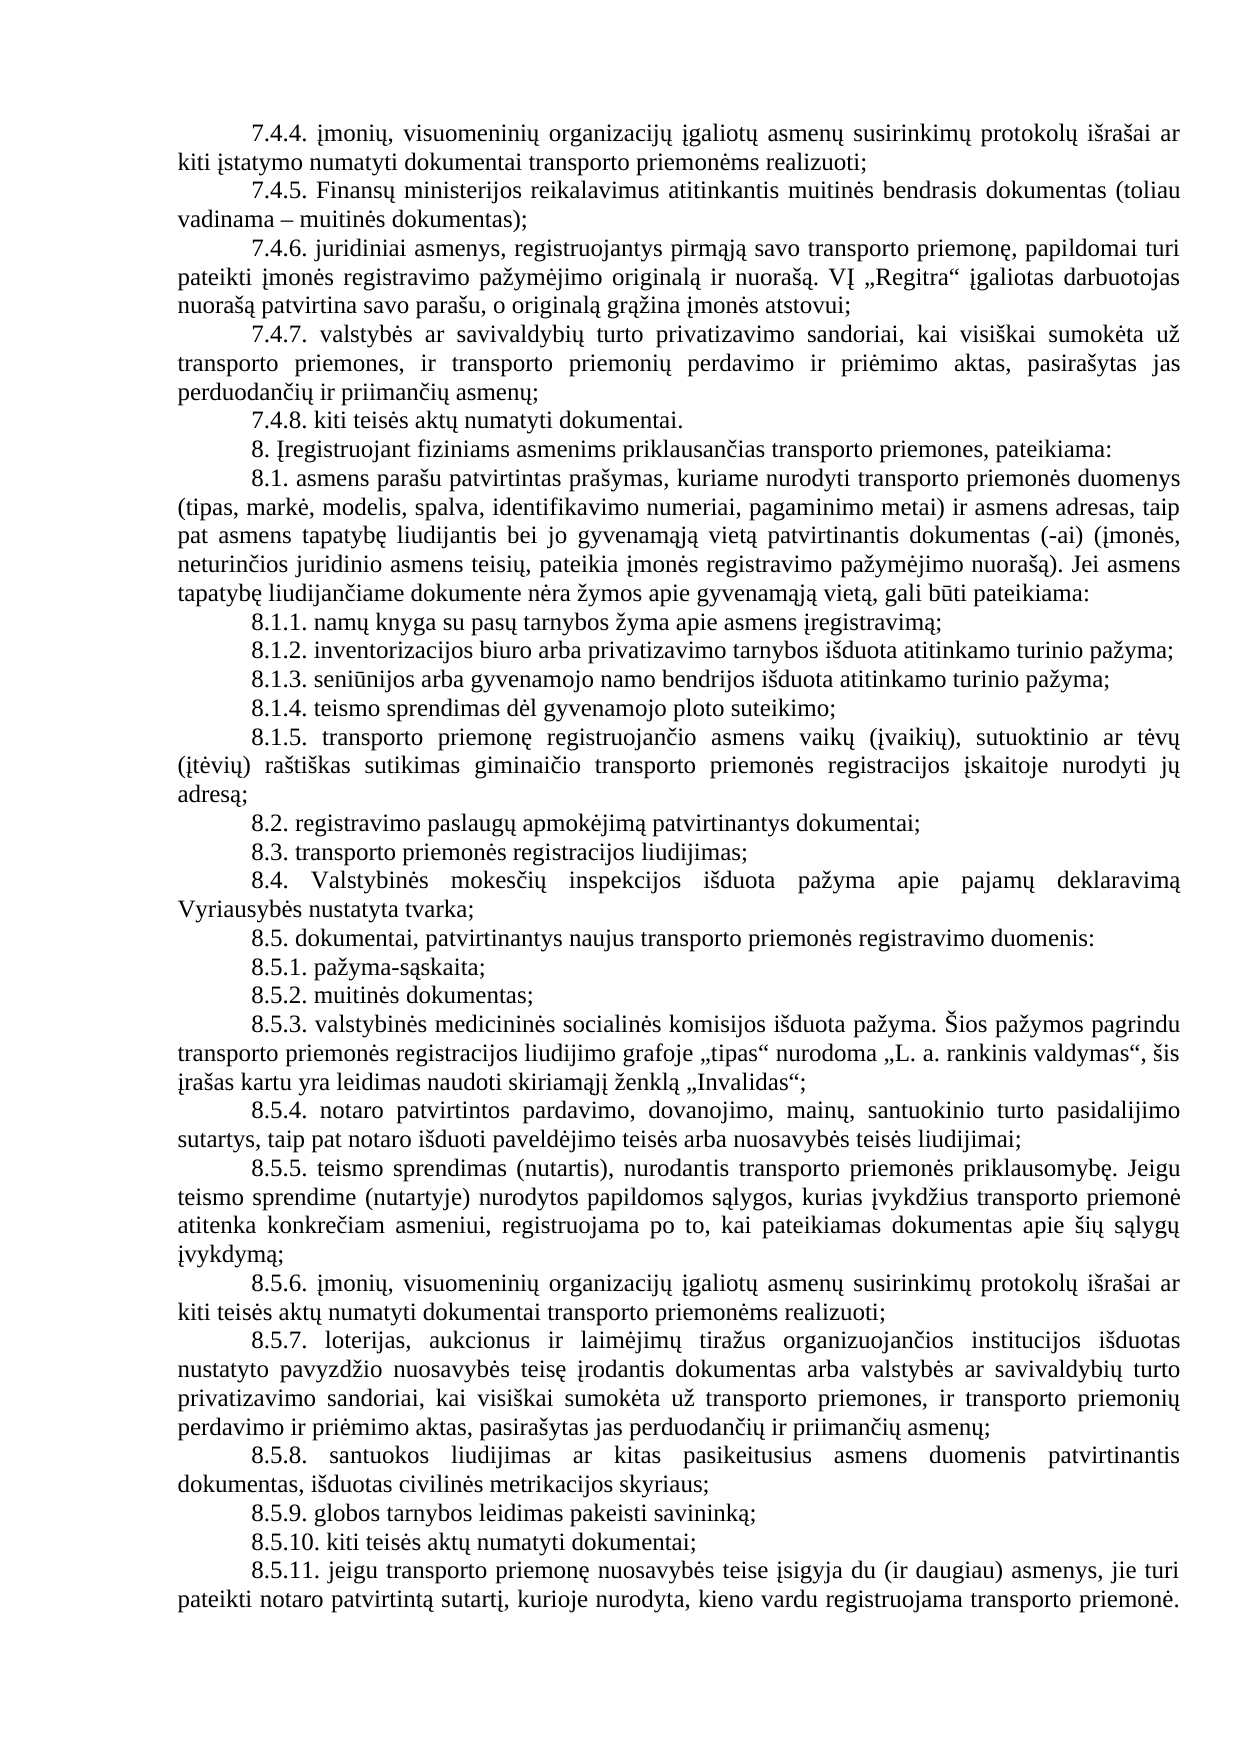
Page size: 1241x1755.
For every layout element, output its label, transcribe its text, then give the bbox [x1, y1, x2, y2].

text 8.5.9. globos tarnybos leidimas pakeisti savininką; [177, 1498, 1181, 1527]
text 8.1.2. inventorizacijos biuro arba privatizavimo tarnybos išduota atitinkamo turinio pažyma; [177, 636, 1181, 664]
text 8.5.3. valstybinės medicininės socialinės komisijos išduota pažyma. Šios pažymos pagrindu transporto priemonės registracijos liudijimo grafoje „tipas“ nurodoma „L. a. rankinis valdymas“, šis įrašas kartu yra leidimas naudoti skiriamąjį ženklą „Invalidas“; [177, 1009, 1181, 1096]
text 7.4.5. Finansų ministerijos reikalavimus atitinkantis muitinės bendrasis dokumentas (toliau vadinama – muitinės dokumentas); [177, 176, 1181, 233]
text 8.1.5. transporto priemonę registruojančio asmens vaikų (įvaikių), sutuoktinio ar tėvų (įtėvių) raštiškas sutikimas giminaičio transporto priemonės registracijos įskaitoje nurodyti jų adresą; [177, 722, 1181, 808]
text 8.5.5. teismo sprendimas (nutartis), nurodantis transporto priemonės priklausomybę. Jeigu teismo sprendime (nutartyje) nurodytos papildomos sąlygos, kurias įvykdžius transporto priemonė atitenka konkrečiam asmeniui, registruojama po to, kai pateikiamas dokumentas apie šių sąlygų įvykdymą; [177, 1153, 1181, 1268]
text 7.4.6. juridiniai asmenys, registruojantys pirmąją savo transporto priemonę, papildomai turi pateikti įmonės registravimo pažymėjimo originalą ir nuorašą. VĮ „Regitra“ įgaliotas darbuotojas nuorašą patvirtina savo parašu, o originalą grąžina įmonės atstovui; [177, 233, 1181, 319]
text 8.5. dokumentai, patvirtinantys naujus transporto priemonės registravimo duomenis: [177, 923, 1181, 952]
text 8.5.2. muitinės dokumentas; [177, 981, 1181, 1009]
text 8.5.1. pažyma-sąskaita; [177, 952, 1181, 981]
text 8.1.3. seniūnijos arba gyvenamojo namo bendrijos išduota atitinkamo turinio pažyma; [177, 664, 1181, 693]
text 7.4.8. kiti teisės aktų numatyti dokumentai. [177, 406, 1181, 434]
text 8.1.1. namų knyga su pasų tarnybos žyma apie asmens įregistravimą; [177, 607, 1181, 636]
text 8.1. asmens parašu patvirtintas prašymas, kuriame nurodyti transporto priemonės duomenys (tipas, markė, modelis, spalva, identifikavimo numeriai, pagaminimo metai) ir asmens adresas, taip pat asmens tapatybę liudijantis bei jo gyvenamąją vietą patvirtinantis dokumentas (-ai) (įmonės, neturinčios juridinio asmens teisių, pateikia įmonės registravimo pažymėjimo nuorašą). Jei asmens tapatybę liudijančiame dokumente nėra žymos apie gyvenamąją vietą, gali būti pateikiama: [177, 463, 1181, 607]
text 8.5.11. jeigu transporto priemonę nuosavybės teise įsigyja du (ir daugiau) asmenys, jie turi pateikti notaro patvirtintą sutartį, kurioje nurodyta, kieno vardu registruojama transporto priemonė. [177, 1556, 1181, 1613]
text 8.2. registravimo paslaugų apmokėjimą patvirtinantys dokumentai; [177, 808, 1181, 837]
text 7.4.7. valstybės ar savivaldybių turto privatizavimo sandoriai, kai visiškai sumokėta už transporto priemones, ir transporto priemonių perdavimo ir priėmimo aktas, pasirašytas jas perduodančių ir priimančių asmenų; [177, 319, 1181, 406]
text 8.5.6. įmonių, visuomeninių organizacijų įgaliotų asmenų susirinkimų protokolų išrašai ar kiti teisės aktų numatyti dokumentai transporto priemonėms realizuoti; [177, 1268, 1181, 1326]
text 8.5.7. loterijas, aukcionus ir laimėjimų tiražus organizuojančios institucijos išduotas nustatyto pavyzdžio nuosavybės teisę įrodantis dokumentas arba valstybės ar savivaldybių turto privatizavimo sandoriai, kai visiškai sumokėta už transporto priemones, ir transporto priemonių perdavimo ir priėmimo aktas, pasirašytas jas perduodančių ir priimančių asmenų; [177, 1326, 1181, 1441]
text 7.4.4. įmonių, visuomeninių organizacijų įgaliotų asmenų susirinkimų protokolų išrašai ar kiti įstatymo numatyti dokumentai transporto priemonėms realizuoti; [177, 118, 1181, 176]
text 8. Įregistruojant fiziniams asmenims priklausančias transporto priemones, pateikiama: [177, 434, 1181, 463]
text 8.1.4. teismo sprendimas dėl gyvenamojo ploto suteikimo; [177, 693, 1181, 722]
text 8.5.4. notaro patvirtintos pardavimo, dovanojimo, mainų, santuokinio turto pasidalijimo sutartys, taip pat notaro išduoti paveldėjimo teisės arba nuosavybės teisės liudijimai; [177, 1096, 1181, 1153]
text 8.5.8. santuokos liudijimas ar kitas pasikeitusius asmens duomenis patvirtinantis dokumentas, išduotas civilinės metrikacijos skyriaus; [177, 1441, 1181, 1498]
text 8.3. transporto priemonės registracijos liudijimas; [177, 837, 1181, 866]
text 8.5.10. kiti teisės aktų numatyti dokumentai; [177, 1527, 1181, 1556]
text 8.4. Valstybinės mokesčių inspekcijos išduota pažyma apie pajamų deklaravimą Vyriausybės nustatyta tvarka; [177, 866, 1181, 923]
